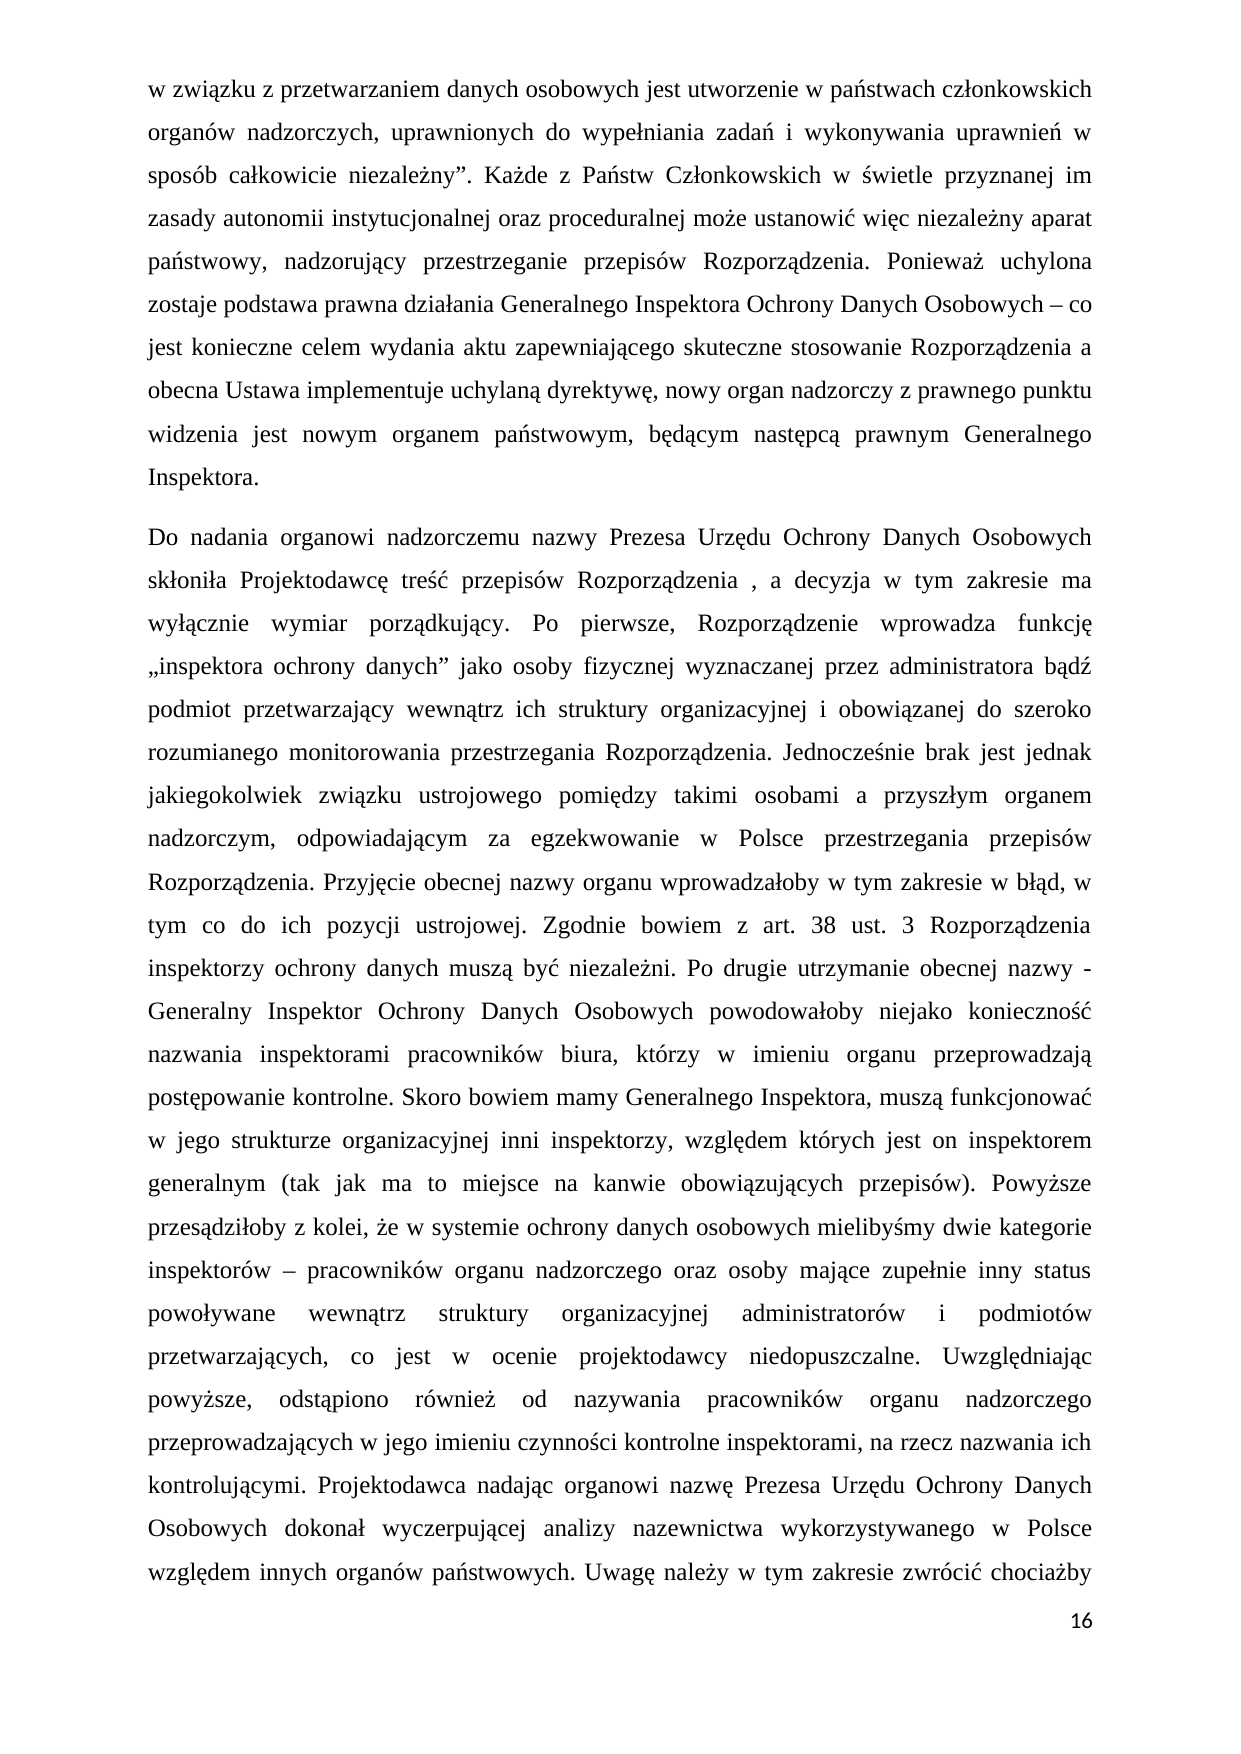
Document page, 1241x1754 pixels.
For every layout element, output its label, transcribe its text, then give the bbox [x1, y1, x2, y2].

text w związku z przetwarzaniem danych osobowych jest utworzenie w państwach członkowskich organów nadzorczych, uprawnionych do wypełniania zadań i wykonywania uprawnień w sposób całkowicie niezależny”. Każde z Państw Członkowskich w świetle przyznanej im zasady autonomii instytucjonalnej oraz proceduralnej może ustanowić więc niezależny aparat państwowy, nadzorujący przestrzeganie przepisów Rozporządzenia. Ponieważ uchylona zostaje podstawa prawna działania Generalnego Inspektora Ochrony Danych Osobowych – co jest konieczne celem wydania aktu zapewniającego skuteczne stosowanie Rozporządzenia a obecna Ustawa implementuje uchylaną dyrektywę, nowy organ nadzorczy z prawnego punktu widzenia jest nowym organem państwowym, będącym następcą prawnym Generalnego Inspektora. [148, 74, 1093, 491]
text Do nadania organowi nadzorczemu nazwy Prezesa Urzędu Ochrony Danych Osobowych skłoniła Projektodawcę treść przepisów Rozporządzenia , a decyzja w tym zakresie ma wyłącznie wymiar porządkujący. Po pierwsze, Rozporządzenie wprowadza funkcję „inspektora ochrony danych” jako osoby fizycznej wyznaczanej przez administratora bądź podmiot przetwarzający wewnątrz ich struktury organizacyjnej i obowiązanej do szeroko rozumianego monitorowania przestrzegania Rozporządzenia. Jednocześnie brak jest jednak jakiegokolwiek związku ustrojowego pomiędzy takimi osobami a przyszłym organem nadzorczym, odpowiadającym za egzekwowanie w Polsce przestrzegania przepisów Rozporządzenia. Przyjęcie obecnej nazwy organu wprowadzałoby w tym zakresie w błąd, w tym co do ich pozycji ustrojowej. Zgodnie bowiem z art. 38 ust. 3 Rozporządzenia inspektorzy ochrony danych muszą być niezależni. Po drugie utrzymanie obecnej nazwy - Generalny Inspektor Ochrony Danych Osobowych powodowałoby niejako konieczność nazwania inspektorami pracowników biura, którzy w imieniu organu przeprowadzają postępowanie kontrolne. Skoro bowiem mamy Generalnego Inspektora, muszą funkcjonować w jego strukturze organizacyjnej inni inspektorzy, względem których jest on inspektorem generalnym (tak jak ma to miejsce na kanwie obowiązujących przepisów). Powyższe przesądziłoby z kolei, że w systemie ochrony danych osobowych mielibyśmy dwie kategorie inspektorów – pracowników organu nadzorczego oraz osoby mające zupełnie inny status powoływane wewnątrz struktury organizacyjnej administratorów i podmiotów przetwarzających, co jest w ocenie projektodawcy niedopuszczalne. Uwzględniając powyższe, odstąpiono również od nazywania pracowników organu nadzorczego przeprowadzających w jego imieniu czynności kontrolne inspektorami, na rzecz nazwania ich kontrolującymi. Projektodawca nadając organowi nazwę Prezesa Urzędu Ochrony Danych Osobowych dokonał wyczerpującej analizy nazewnictwa wykorzystywanego w Polsce względem innych organów państwowych. Uwagę należy w tym zakresie zwrócić chociażby [148, 522, 1093, 1585]
